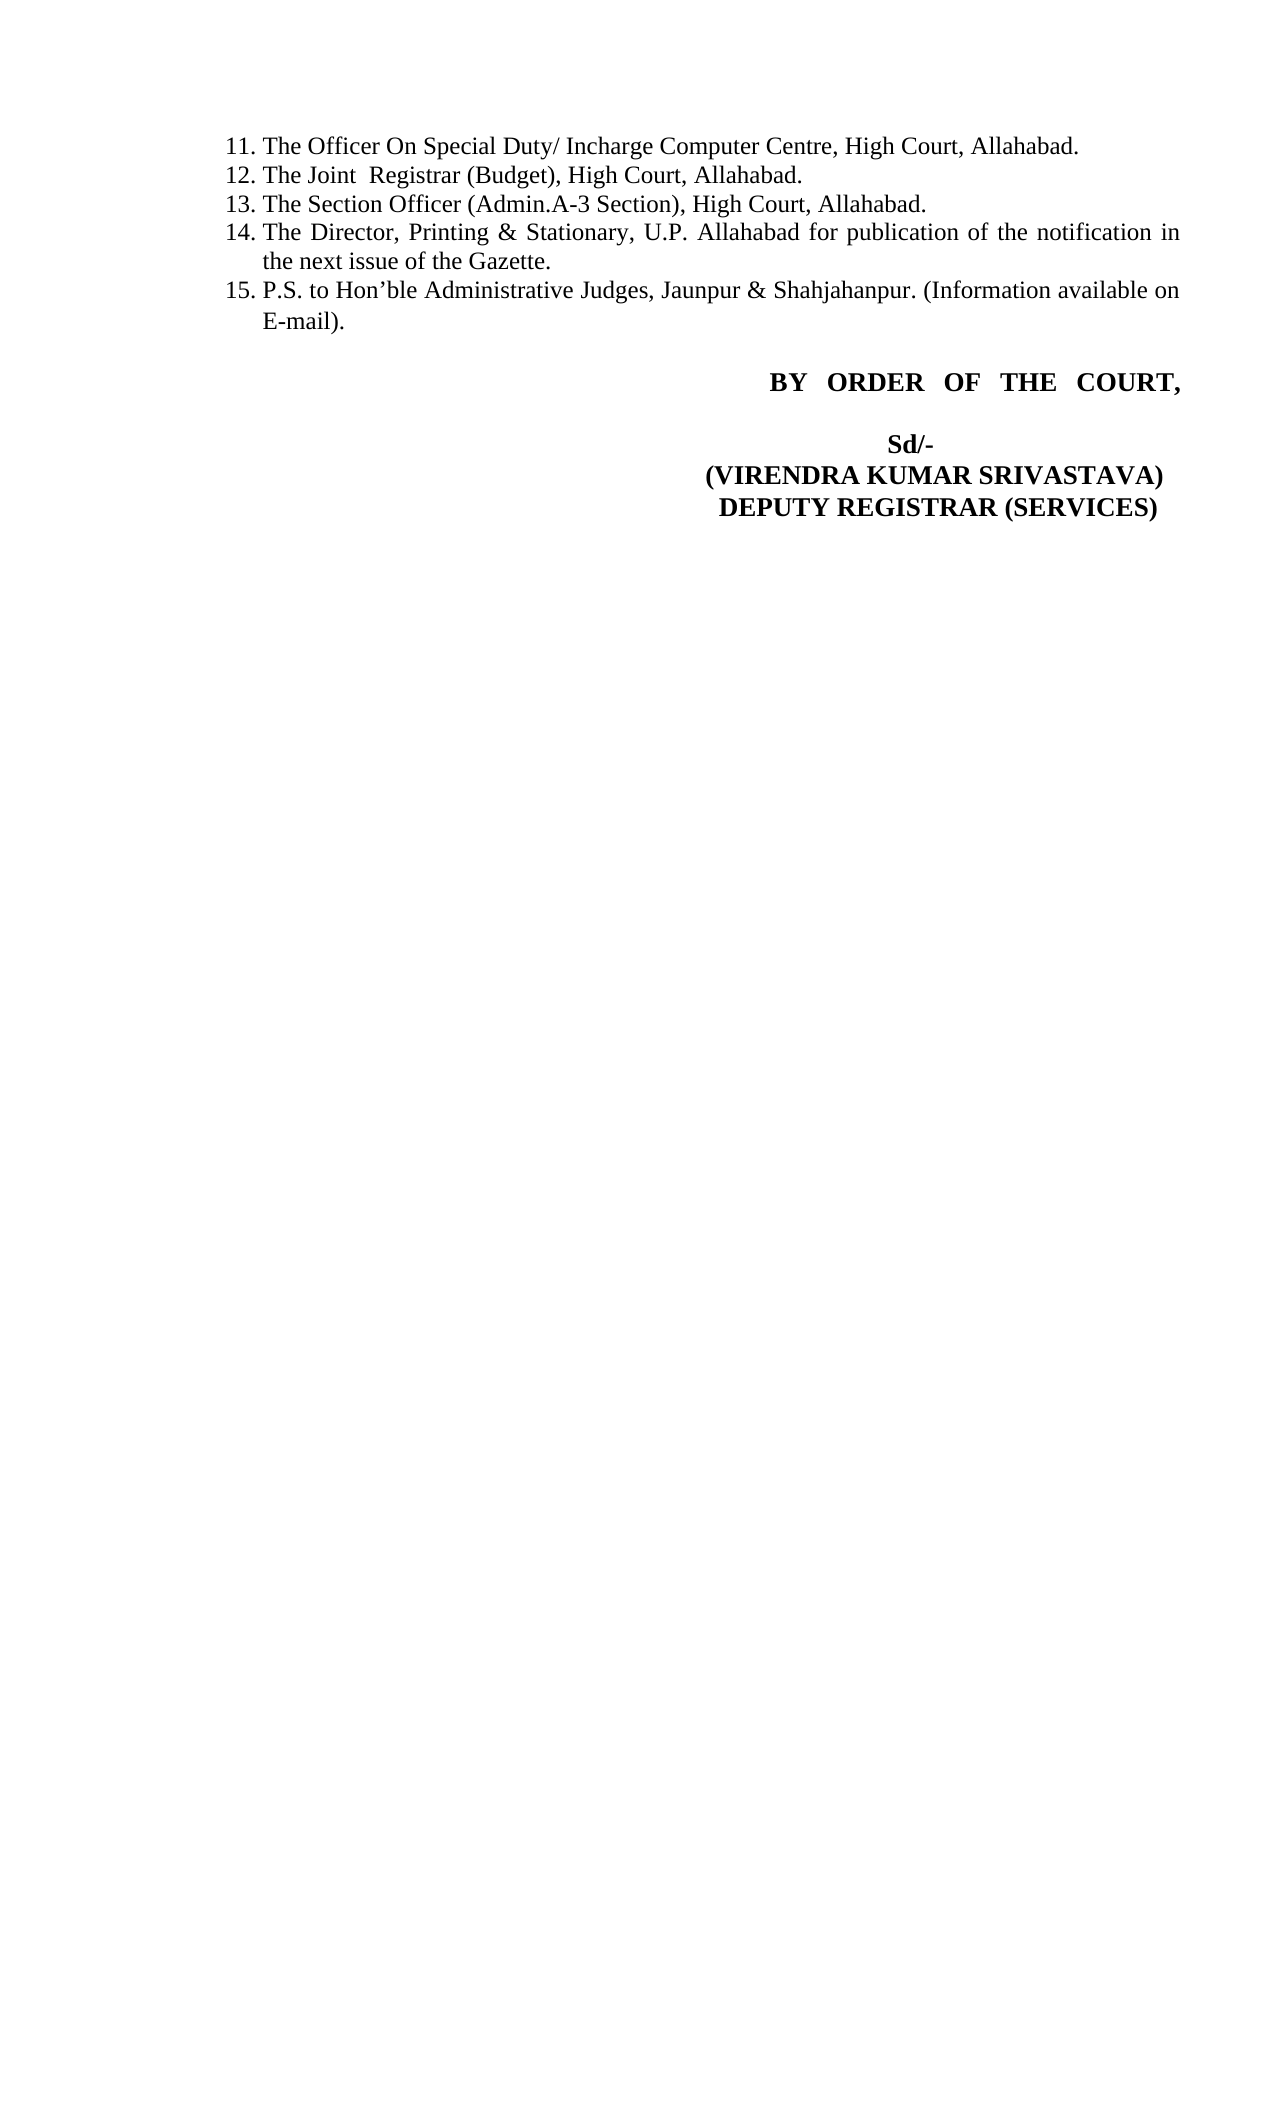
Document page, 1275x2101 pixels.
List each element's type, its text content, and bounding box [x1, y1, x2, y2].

text Sd/- [187, 428, 1183, 459]
list The Section Officer (Admin.A-3 Section), High Court, Allahabad. [225, 189, 1181, 217]
text (VIRENDRA KUMAR SRIVASTAVA) [187, 459, 1181, 491]
text DEPUTY REGISTRAR (SERVICES) [187, 491, 1181, 522]
list The Joint Registrar (Budget), High Court, Allahabad. [225, 160, 1181, 189]
list BY ORDER OF THE COURT, [712, 366, 1181, 428]
list The Director, Printing & Stationary, U.P. Allahabad for publication of the notification in the next issue of the Gazette. [225, 217, 1181, 275]
list P.S. to Hon’ble Administrative Judges, Jaunpur & Shahjahanpur. (Information available on E-mail). [225, 275, 1181, 335]
list The Officer On Special Duty/ Incharge Computer Centre, High Court, Allahabad. [225, 131, 1181, 160]
